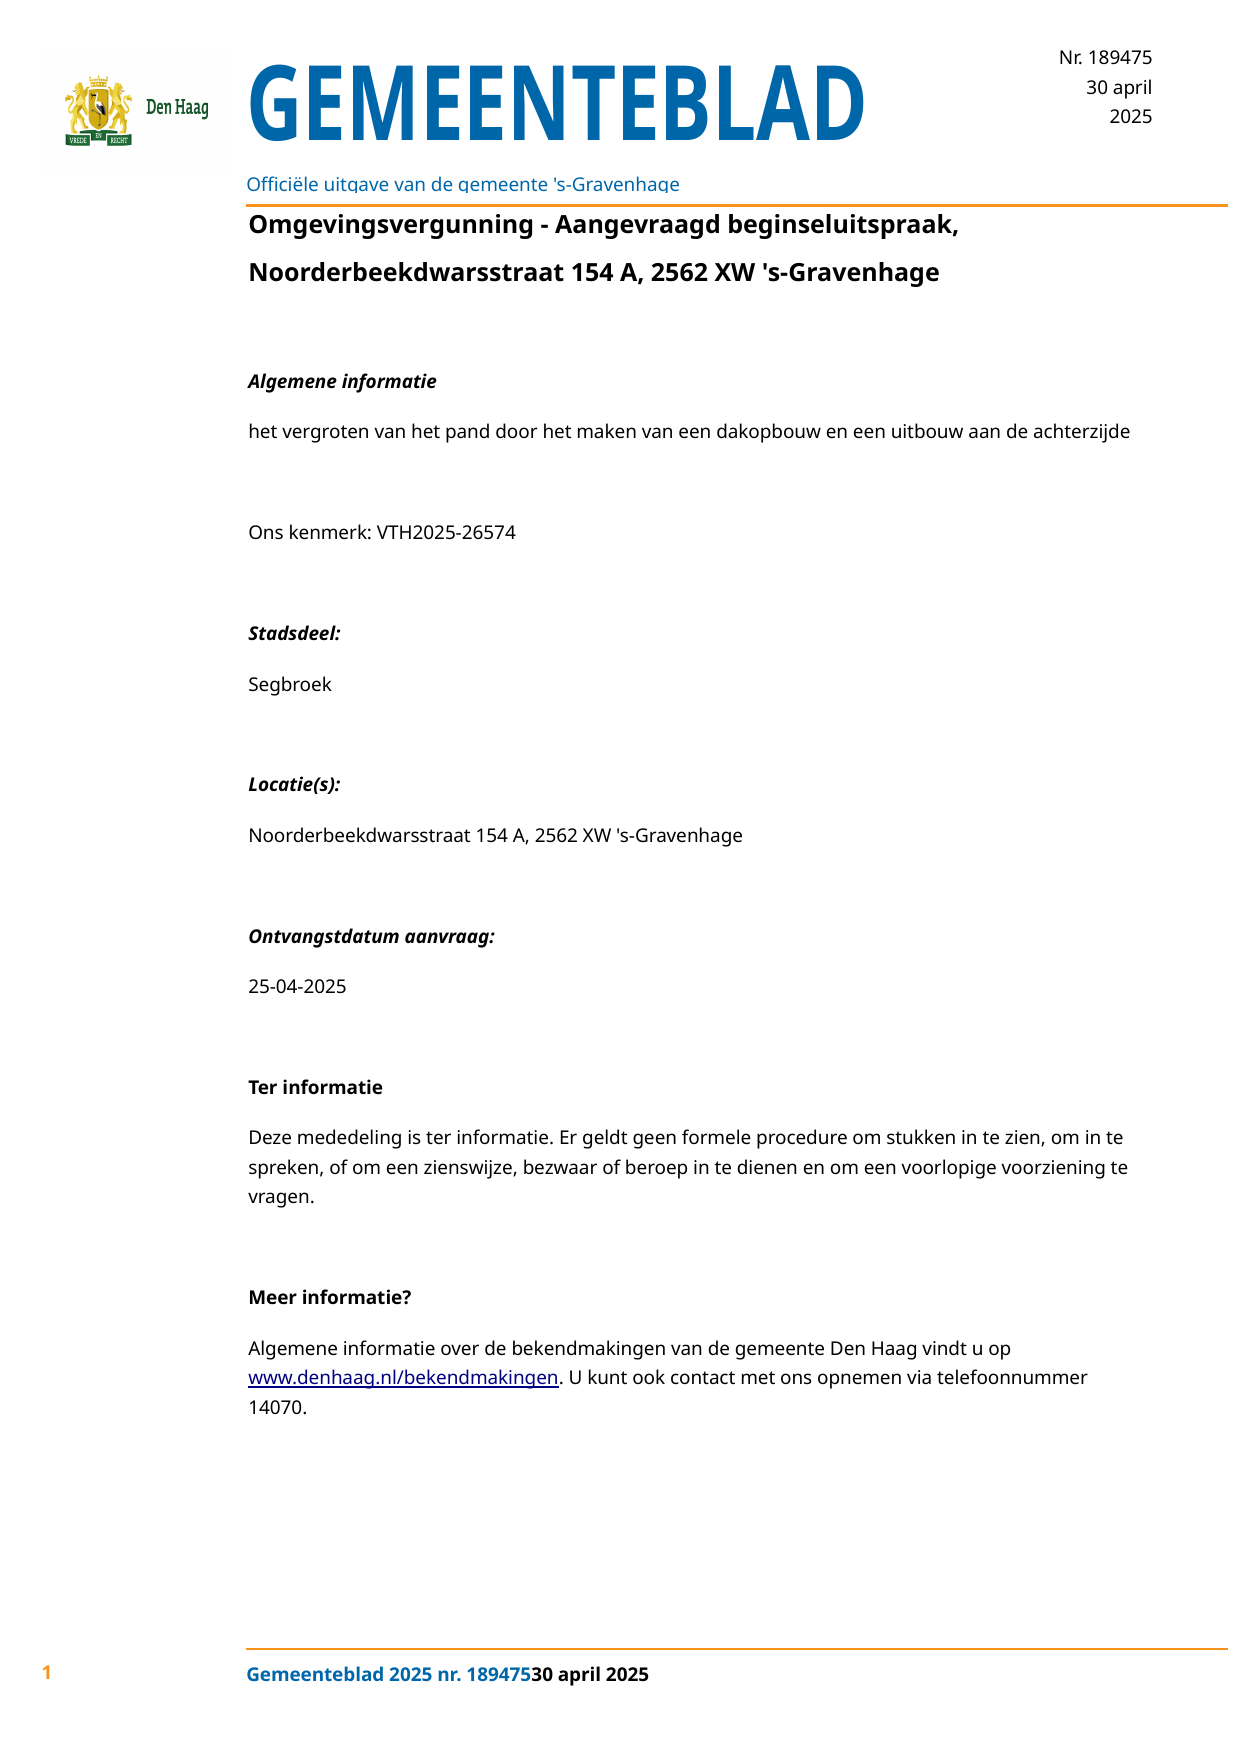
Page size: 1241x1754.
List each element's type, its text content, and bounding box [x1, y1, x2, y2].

text Segbroek [248, 671, 1152, 697]
picture [41, 47, 231, 172]
text Meer informatie? [248, 1284, 1152, 1310]
text het vergroten van het pand door het maken van een dakopbouw en een uitbouw aan de achterzijde [248, 419, 1152, 444]
text 25-04-2025 [248, 973, 1152, 999]
text Algemene informatie over de bekendmakingen van de gemeente Den Haag vindt u op www.denhaag.nl/bekendmakingen. U kunt ook contact met ons opnemen via telefoonnummer 14070. [248, 1335, 1152, 1420]
text Locatie(s): [248, 772, 1152, 797]
text Ontvangstdatum aanvraag: [248, 923, 1152, 949]
text Noorderbeekdwarsstraat 154 A, 2562 XW 's-Gravenhage [248, 822, 1152, 848]
text Omgevingsvergunning - Aangevraagd beginseluitspraak, Noorderbeekdwarsstraat 154 A, 2562 XW 's-Gravenhage [248, 207, 1152, 288]
text Stadsdeel: [248, 620, 1152, 646]
text Ons kenmerk: VTH2025-26574 [248, 519, 1152, 545]
text Deze mededeling is ter informatie. Er geldt geen formele procedure om stukken in te zien, om in te spreken, of om een zienswijze, bezwaar of beroep in te dienen en om een voorlopige voorziening te vragen. [248, 1124, 1152, 1209]
text Algemene informatie [248, 368, 1152, 394]
text Ter informatie [248, 1074, 1152, 1100]
